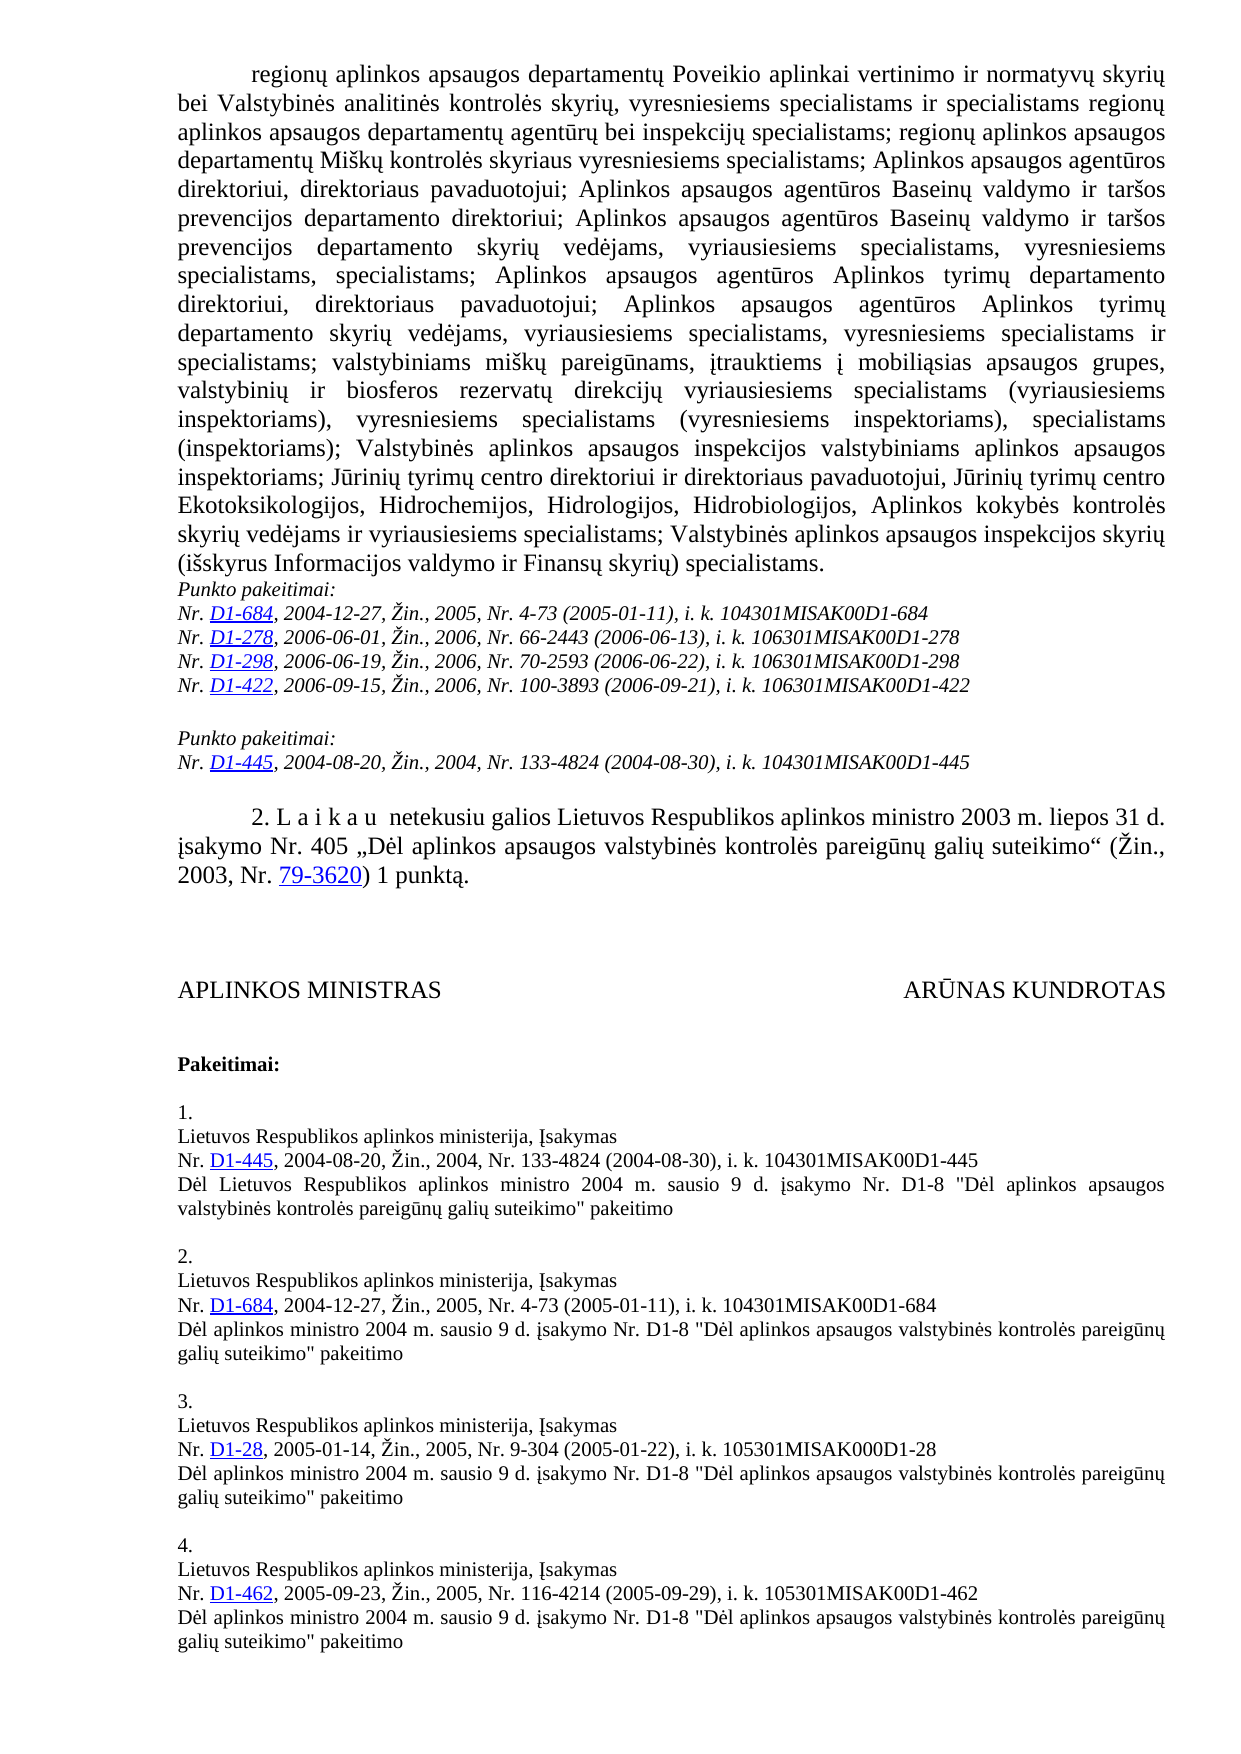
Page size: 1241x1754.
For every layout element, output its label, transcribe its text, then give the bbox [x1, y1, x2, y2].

text Nr. D1-445, 2004-08-20, Žin., 2004, Nr. 133-4824 (2004-08-30), i. k. 104301MISAK00D1-445 [177, 750, 1166, 774]
text Dėl aplinkos ministro 2004 m. sausio 9 d. įsakymo Nr. D1-8 "Dėl aplinkos apsaugos valstybinės kontrolės pareigūnų galių suteikimo" pakeitimo [177, 1317, 1166, 1365]
text Nr. D1-28, 2005-01-14, Žin., 2005, Nr. 9-304 (2005-01-22), i. k. 105301MISAK000D1-28 [177, 1437, 1166, 1461]
text 3. [177, 1389, 1166, 1413]
text 2. [177, 1244, 1166, 1268]
text Nr. D1-422, 2006-09-15, Žin., 2006, Nr. 100-3893 (2006-09-21), i. k. 106301MISAK00D1-422 [177, 673, 1166, 697]
text Pakeitimai: [177, 1052, 1166, 1076]
text Lietuvos Respublikos aplinkos ministerija, Įsakymas [177, 1413, 1166, 1437]
text Nr. D1-445, 2004-08-20, Žin., 2004, Nr. 133-4824 (2004-08-30), i. k. 104301MISAK00D1-445 [177, 1148, 1166, 1172]
text Punkto pakeitimai: [177, 577, 1166, 601]
text regionų aplinkos apsaugos departamentų Poveikio aplinkai vertinimo ir normatyvų skyrių bei Valstybinės analitinės kontrolės skyrių, vyresniesiems specialistams ir specialistams regionų aplinkos apsaugos departamentų agentūrų bei inspekcijų specialistams; regionų aplinkos apsaugos departamentų Miškų kontrolės skyriaus vyresniesiems specialistams; Aplinkos apsaugos agentūros direktoriui, direktoriaus pavaduotojui; Aplinkos apsaugos agentūros Baseinų valdymo ir taršos prevencijos departamento direktoriui; Aplinkos apsaugos agentūros Baseinų valdymo ir taršos prevencijos departamento skyrių vedėjams, vyriausiesiems specialistams, vyresniesiems specialistams, specialistams; Aplinkos apsaugos agentūros Aplinkos tyrimų departamento direktoriui, direktoriaus pavaduotojui; Aplinkos apsaugos agentūros Aplinkos tyrimų departamento skyrių vedėjams, vyriausiesiems specialistams, vyresniesiems specialistams ir specialistams; valstybiniams miškų pareigūnams, įtrauktiems į mobiliąsias apsaugos grupes, valstybinių ir biosferos rezervatų direkcijų vyriausiesiems specialistams (vyriausiesiems inspektoriams), vyresniesiems specialistams (vyresniesiems inspektoriams), specialistams (inspektoriams); Valstybinės aplinkos apsaugos inspekcijos valstybiniams aplinkos apsaugos inspektoriams; Jūrinių tyrimų centro direktoriui ir direktoriaus pavaduotojui, Jūrinių tyrimų centro Ekotoksikologijos, Hidrochemijos, Hidrologijos, Hidrobiologijos, Aplinkos kokybės kontrolės skyrių vedėjams ir vyriausiesiems specialistams; Valstybinės aplinkos apsaugos inspekcijos skyrių (išskyrus Informacijos valdymo ir Finansų skyrių) specialistams. [177, 59, 1166, 577]
text 4. [177, 1533, 1166, 1557]
text Punkto pakeitimai: [177, 726, 1166, 750]
text Dėl aplinkos ministro 2004 m. sausio 9 d. įsakymo Nr. D1-8 "Dėl aplinkos apsaugos valstybinės kontrolės pareigūnų galių suteikimo" pakeitimo [177, 1461, 1166, 1509]
text Dėl Lietuvos Respublikos aplinkos ministro 2004 m. sausio 9 d. įsakymo Nr. D1-8 "Dėl aplinkos apsaugos valstybinės kontrolės pareigūnų galių suteikimo" pakeitimo [177, 1172, 1166, 1220]
text Nr. D1-462, 2005-09-23, Žin., 2005, Nr. 116-4214 (2005-09-29), i. k. 105301MISAK00D1-462 [177, 1581, 1166, 1605]
text Lietuvos Respublikos aplinkos ministerija, Įsakymas [177, 1124, 1166, 1148]
text Dėl aplinkos ministro 2004 m. sausio 9 d. įsakymo Nr. D1-8 "Dėl aplinkos apsaugos valstybinės kontrolės pareigūnų galių suteikimo" pakeitimo [177, 1605, 1166, 1653]
text Nr. D1-684, 2004-12-27, Žin., 2005, Nr. 4-73 (2005-01-11), i. k. 104301MISAK00D1-684 [177, 601, 1166, 625]
text APLINKOS MINISTRAS ARŪNAS KUNDROTAS [177, 975, 1166, 1004]
text 2. Laikau netekusiu galios Lietuvos Respublikos aplinkos ministro 2003 m. liepos 31 d. įsakymo Nr. 405 „Dėl aplinkos apsaugos valstybinės kontrolės pareigūnų galių suteikimo“ (Žin., 2003, Nr. 79-3620) 1 punktą. [177, 802, 1166, 889]
text Lietuvos Respublikos aplinkos ministerija, Įsakymas [177, 1557, 1166, 1581]
text Nr. D1-298, 2006-06-19, Žin., 2006, Nr. 70-2593 (2006-06-22), i. k. 106301MISAK00D1-298 [177, 649, 1166, 673]
text Nr. D1-684, 2004-12-27, Žin., 2005, Nr. 4-73 (2005-01-11), i. k. 104301MISAK00D1-684 [177, 1292, 1166, 1317]
text 1. [177, 1100, 1166, 1124]
text Lietuvos Respublikos aplinkos ministerija, Įsakymas [177, 1268, 1166, 1292]
text Nr. D1-278, 2006-06-01, Žin., 2006, Nr. 66-2443 (2006-06-13), i. k. 106301MISAK00D1-278 [177, 625, 1166, 649]
